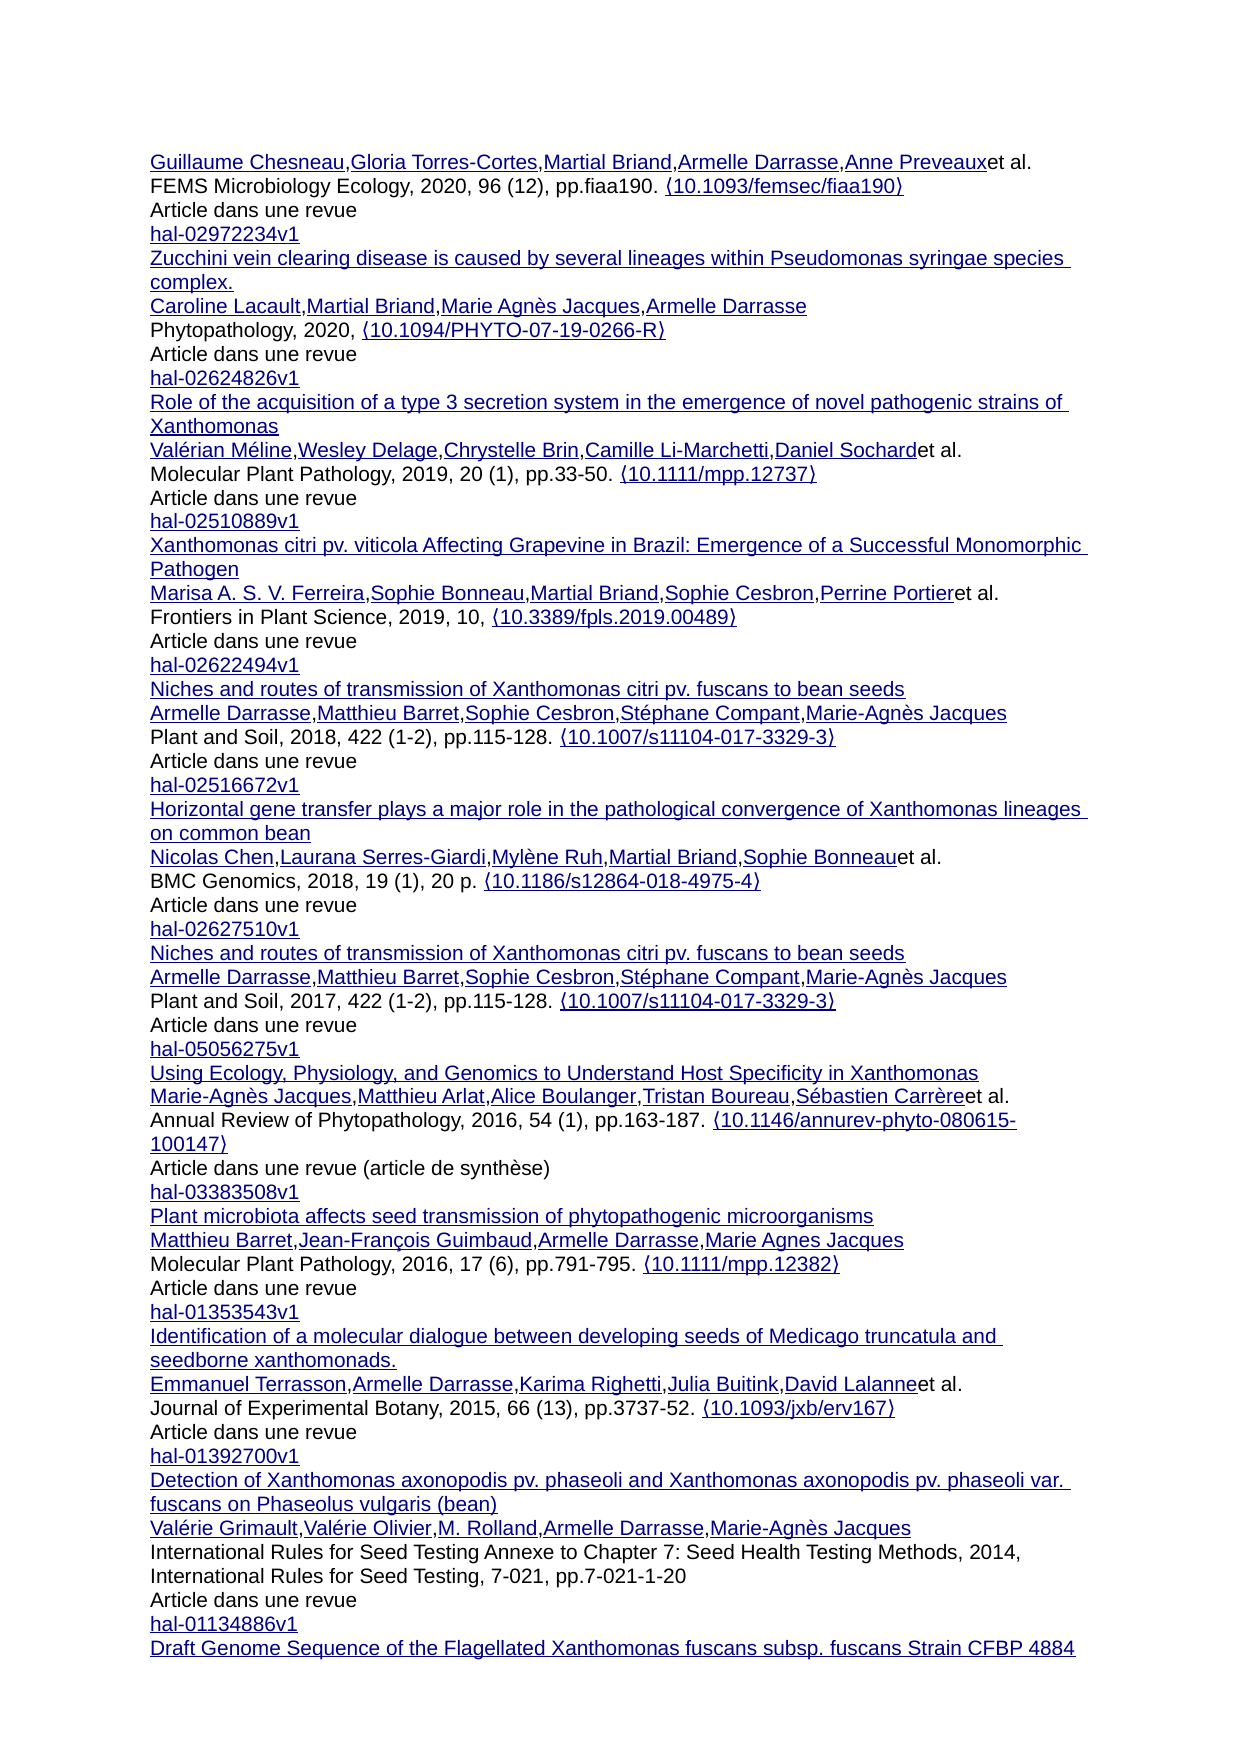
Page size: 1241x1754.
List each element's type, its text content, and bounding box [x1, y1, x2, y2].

table_cell Zucchini vein clearing disease is caused by several lineages within Pseudomonas syringae species complex. Caroline Lacault,Martial Briand,Marie Agnès Jacques,Armelle Darrasse Phytopathology, 2020, ⟨10.1094/PHYTO-07-19-0266-R⟩ Article dans une revue hal-02624826v1 [150, 246, 1090, 389]
table_cell Draft Genome Sequence of the Flagellated Xanthomonas fuscans subsp. fuscans Strain CFBP 4884 [150, 1635, 1090, 1659]
table_cell Role of the acquisition of a type 3 secretion system in the emergence of novel pathogenic strains of Xanthomonas Valérian Méline,Wesley Delage,Chrystelle Brin,Camille Li-Marchetti,Daniel Sochardet al. Molecular Plant Pathology, 2019, 20 (1), pp.33-50. ⟨10.1111/mpp.12737⟩ Article dans une revue hal-02510889v1 [150, 390, 1090, 533]
table_cell Plant microbiota affects seed transmission of phytopathogenic microorganisms Matthieu Barret,Jean-François Guimbaud,Armelle Darrasse,Marie Agnes Jacques Molecular Plant Pathology, 2016, 17 (6), pp.791-795. ⟨10.1111/mpp.12382⟩ Article dans une revue hal-01353543v1 [150, 1204, 1090, 1324]
table_cell Identification of a molecular dialogue between developing seeds of Medicago truncatula and seedborne xanthomonads. Emmanuel Terrasson,Armelle Darrasse,Karima Righetti,Julia Buitink,David Lalanneet al. Journal of Experimental Botany, 2015, 66 (13), pp.3737-52. ⟨10.1093/jxb/erv167⟩ Article dans une revue hal-01392700v1 [150, 1324, 1090, 1468]
table_cell Detection of Xanthomonas axonopodis pv. phaseoli and Xanthomonas axonopodis pv. phaseoli var. fuscans on Phaseolus vulgaris (bean) Valérie Grimault,Valérie Olivier,M. Rolland,Armelle Darrasse,Marie-Agnès Jacques International Rules for Seed Testing Annexe to Chapter 7: Seed Health Testing Methods, 2014, International Rules for Seed Testing, 7-021, pp.7-021-1-20 Article dans une revue hal-01134886v1 [150, 1468, 1090, 1635]
table_cell Using Ecology, Physiology, and Genomics to Understand Host Specificity in Xanthomonas Marie-Agnès Jacques,Matthieu Arlat,Alice Boulanger,Tristan Boureau,Sébastien Carrèreet al. Annual Review of Phytopathology, 2016, 54 (1), pp.163-187. ⟨10.1146/annurev-phyto-080615-100147⟩ Article dans une revue (article de synthèse) hal-03383508v1 [150, 1060, 1090, 1204]
table_cell Niches and routes of transmission of Xanthomonas citri pv. fuscans to bean seeds Armelle Darrasse,Matthieu Barret,Sophie Cesbron,Stéphane Compant,Marie-Agnès Jacques Plant and Soil, 2017, 422 (1-2), pp.115-128. ⟨10.1007/s11104-017-3329-3⟩ Article dans une revue hal-05056275v1 [150, 941, 1090, 1060]
table_cell Xanthomonas citri pv. viticola Affecting Grapevine in Brazil: Emergence of a Successful Monomorphic Pathogen Marisa A. S. V. Ferreira,Sophie Bonneau,Martial Briand,Sophie Cesbron,Perrine Portieret al. Frontiers in Plant Science, 2019, 10, ⟨10.3389/fpls.2019.00489⟩ Article dans une revue hal-02622494v1 [150, 533, 1090, 677]
table_cell Horizontal gene transfer plays a major role in the pathological convergence of Xanthomonas lineages on common bean Nicolas Chen,Laurana Serres-Giardi,Mylène Ruh,Martial Briand,Sophie Bonneauet al. BMC Genomics, 2018, 19 (1), 20 p. ⟨10.1186/s12864-018-4975-4⟩ Article dans une revue hal-02627510v1 [150, 797, 1090, 941]
table_cell Guillaume Chesneau,Gloria Torres-Cortes,Martial Briand,Armelle Darrasse,Anne Preveauxet al. FEMS Microbiology Ecology, 2020, 96 (12), pp.fiaa190. ⟨10.1093/femsec/fiaa190⟩ Article dans une revue hal-02972234v1 [150, 150, 1090, 246]
table_cell Niches and routes of transmission of Xanthomonas citri pv. fuscans to bean seeds Armelle Darrasse,Matthieu Barret,Sophie Cesbron,Stéphane Compant,Marie-Agnès Jacques Plant and Soil, 2018, 422 (1-2), pp.115-128. ⟨10.1007/s11104-017-3329-3⟩ Article dans une revue hal-02516672v1 [150, 677, 1090, 797]
